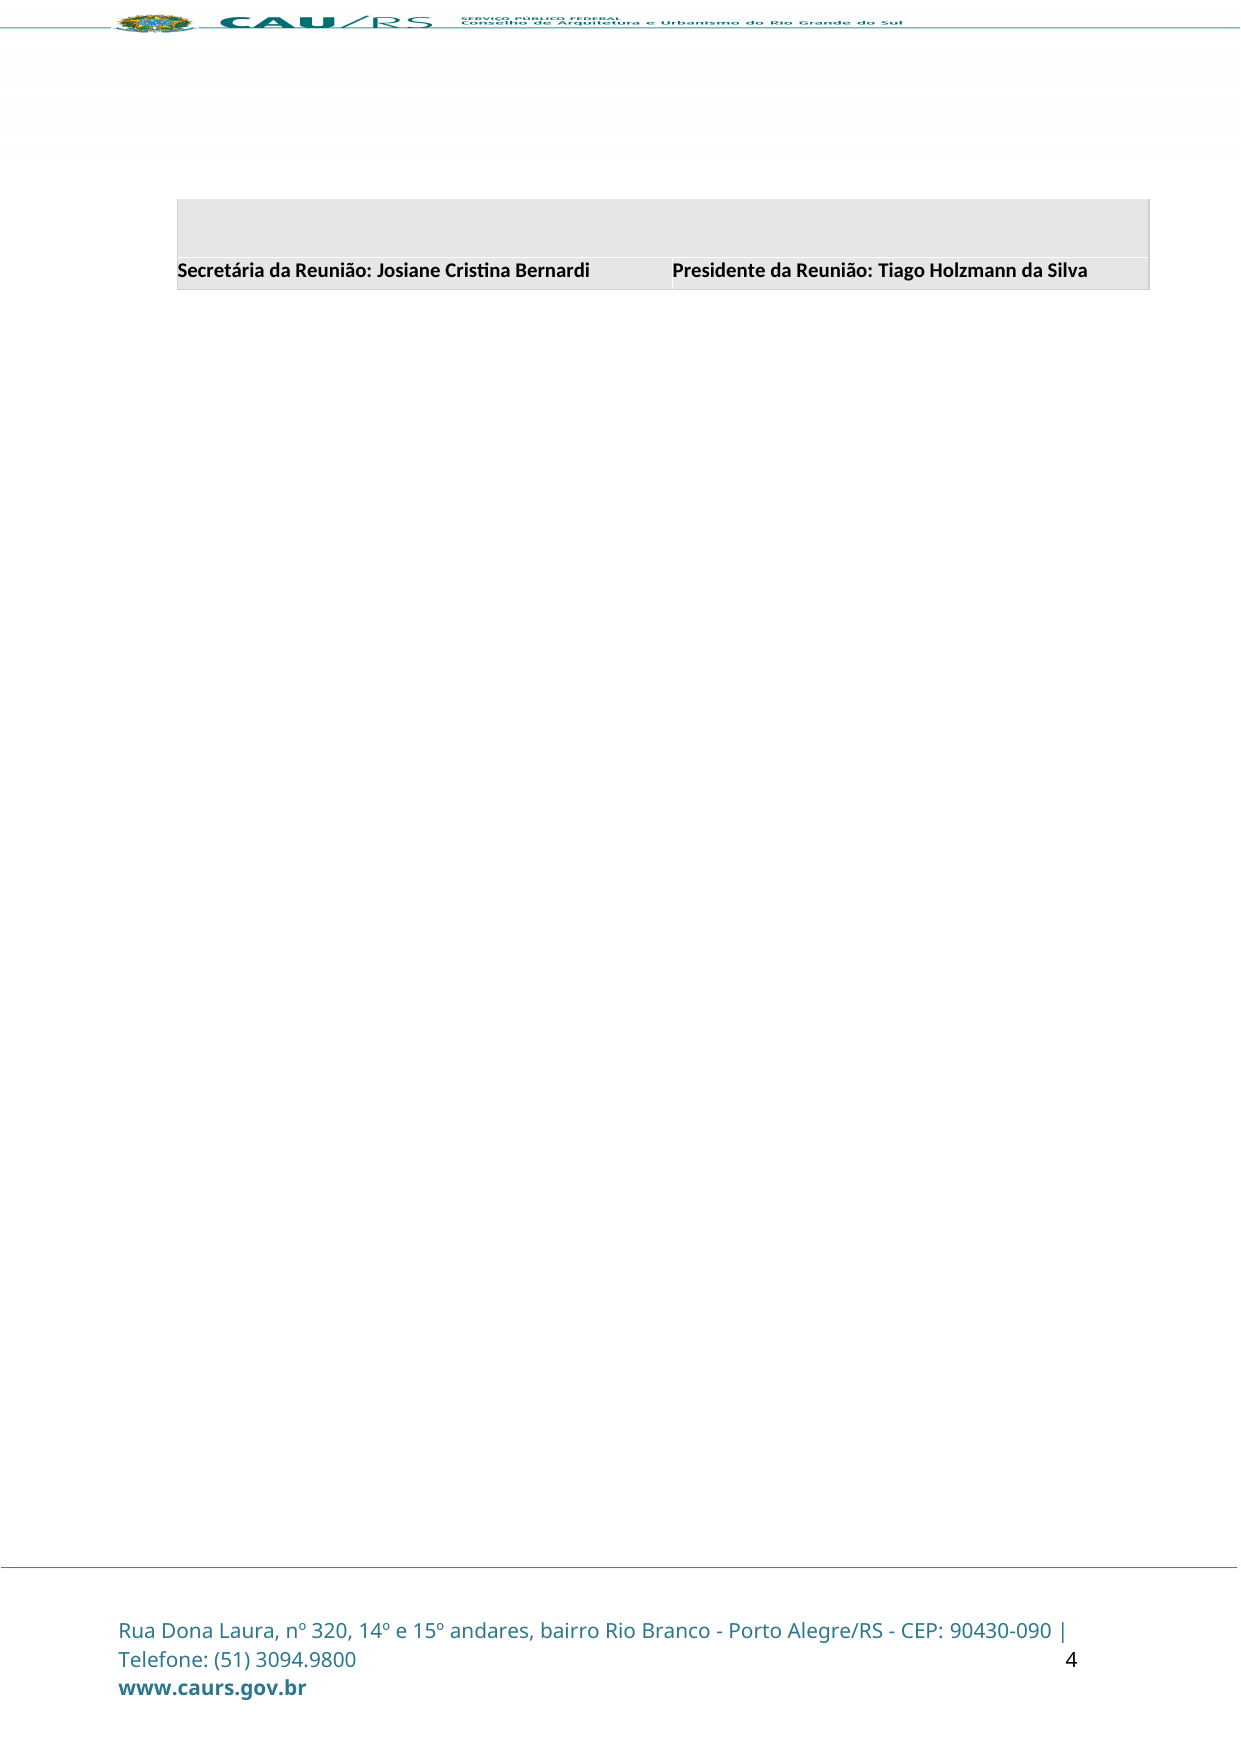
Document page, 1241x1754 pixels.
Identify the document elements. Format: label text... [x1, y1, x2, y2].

table_cell Presidente da Reunião: Tiago Holzmann da Silva [673, 258, 1148, 289]
table_cell [178, 199, 1148, 257]
table_cell Secretária da Reunião: Josiane Cristina Bernardi [178, 258, 672, 289]
